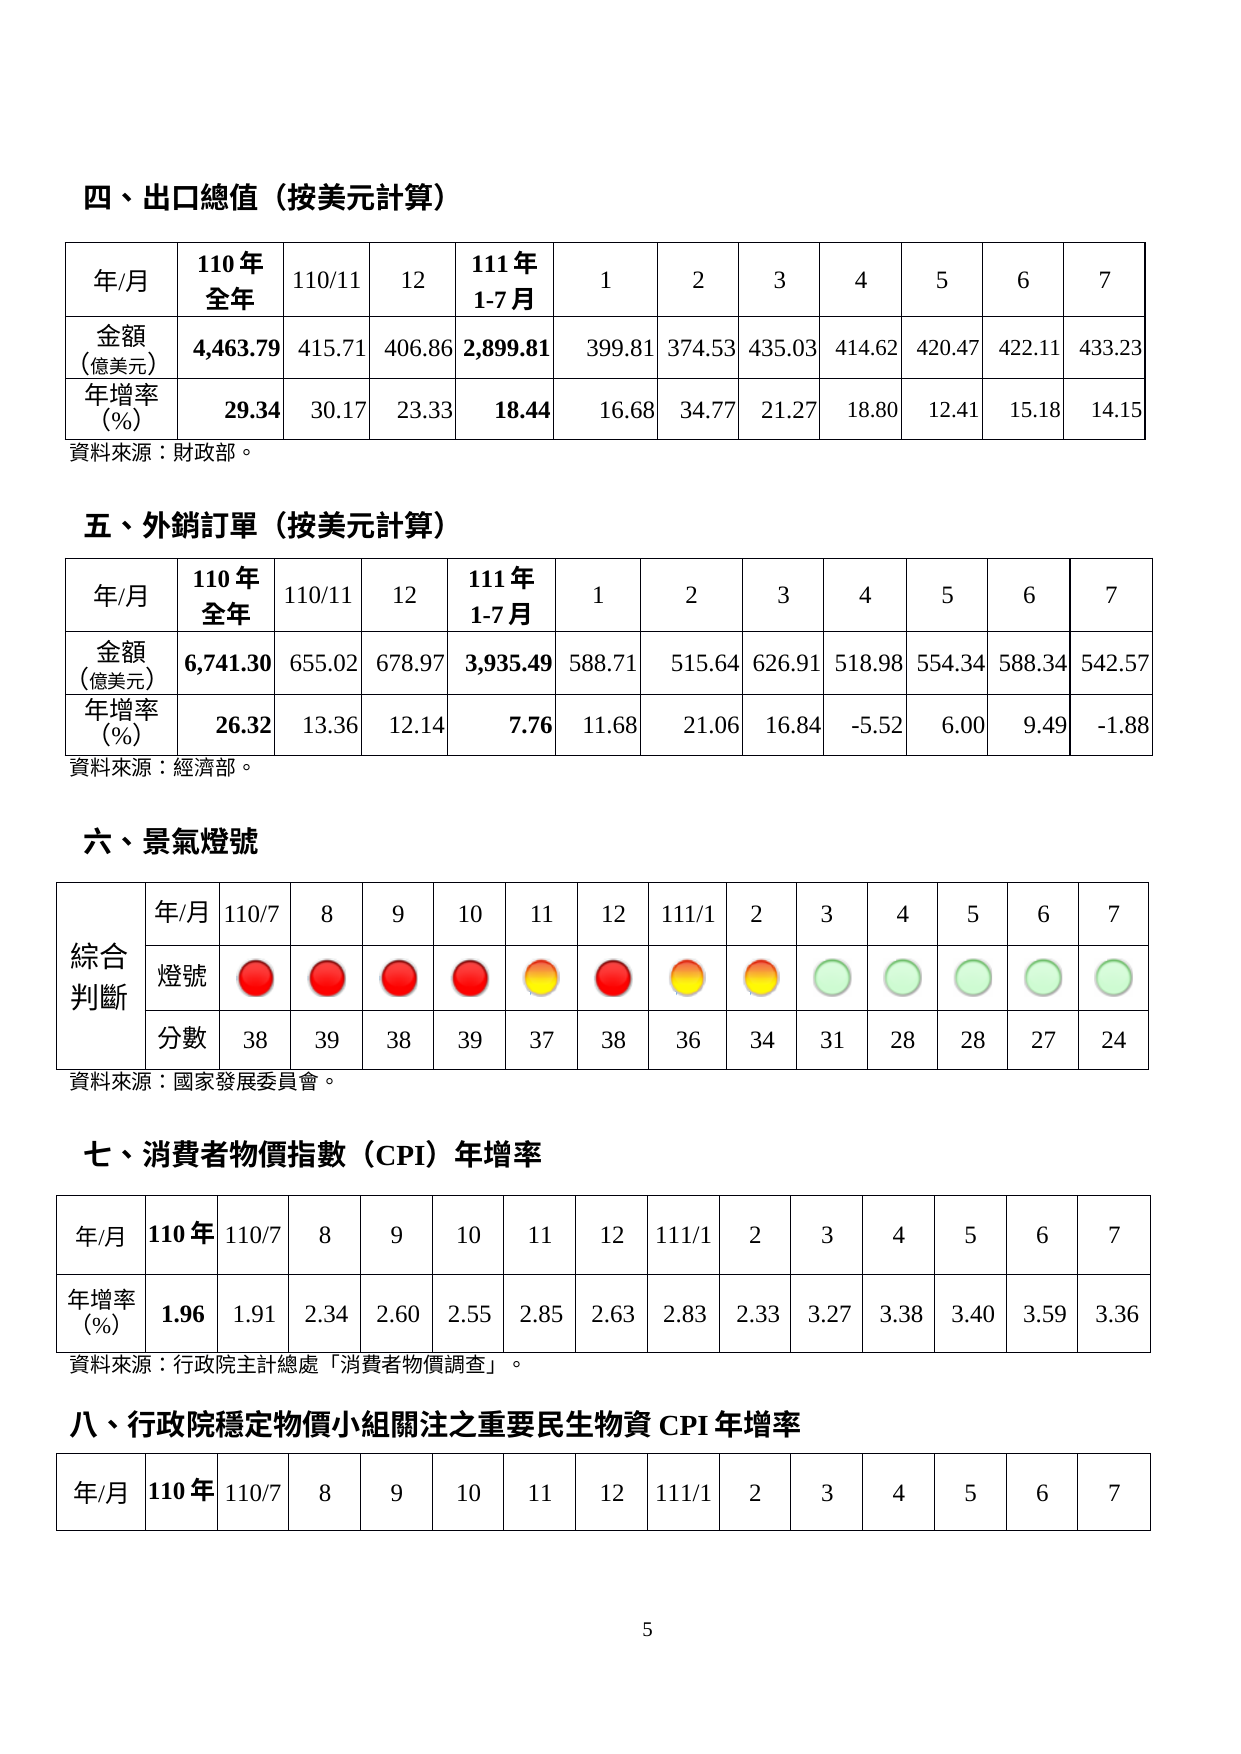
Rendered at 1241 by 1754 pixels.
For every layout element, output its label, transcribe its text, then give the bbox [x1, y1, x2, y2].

table_cell 7.76 [448, 695, 555, 755]
table_cell 34 [727, 1011, 796, 1068]
table_header 4 [868, 883, 937, 945]
table_cell 18.80 [820, 379, 901, 439]
table_header 2 [727, 883, 796, 945]
text 六、景氣燈號 [54, 818, 1107, 861]
table_header 7 [1079, 883, 1148, 945]
table_cell [363, 946, 433, 1010]
table_header 11 [504, 1454, 575, 1530]
table_cell 2.63 [576, 1275, 647, 1352]
table_cell -5.52 [824, 695, 906, 755]
table_header 4 [824, 559, 906, 631]
table_header 7 [1078, 1196, 1150, 1274]
table_header 110年 全年 [178, 559, 274, 631]
table_cell 金額 （億美元） [66, 632, 177, 693]
table_cell 38 [578, 1011, 648, 1068]
table_header 110/7 [218, 1196, 288, 1274]
table_cell 554.34 [907, 632, 987, 693]
table_cell 3.59 [1007, 1275, 1077, 1352]
table_header 12 [362, 559, 447, 631]
table_header 8 [291, 883, 362, 945]
table_cell 16.68 [554, 379, 657, 439]
table_header 110/11 [284, 243, 369, 316]
table_cell 3.27 [791, 1275, 862, 1352]
table_cell 433.23 [1064, 317, 1144, 378]
table_cell 18.44 [456, 379, 553, 439]
table_cell 年增率（%） [66, 695, 177, 755]
table_header 8 [289, 1454, 360, 1530]
table_cell 1.91 [218, 1275, 288, 1352]
table_cell 626.91 [743, 632, 823, 693]
text 五、外銷訂單（按美元計算） [54, 503, 1107, 545]
table_cell 2.85 [504, 1275, 575, 1352]
table_cell [727, 946, 796, 1010]
table_header 5 [935, 1454, 1006, 1530]
table_header 111年 1-7月 [448, 559, 555, 631]
table_cell 38 [363, 1011, 433, 1068]
table_cell 28 [868, 1011, 937, 1068]
table_cell 3,935.49 [448, 632, 555, 693]
table_header 12 [576, 1196, 647, 1274]
table_header 6 [988, 559, 1069, 631]
table_cell [797, 946, 867, 1010]
table_cell 542.57 [1071, 632, 1152, 693]
table_header 3 [791, 1196, 862, 1274]
table_cell 3.40 [935, 1275, 1006, 1352]
table_header 12 [576, 1454, 647, 1530]
table_header 2 [641, 559, 742, 631]
table_cell 24 [1079, 1011, 1148, 1068]
table_cell 518.98 [824, 632, 906, 693]
table_cell [291, 946, 362, 1010]
table_cell [434, 946, 505, 1010]
table_header 4 [820, 243, 901, 316]
table_header 年/月 [57, 1454, 145, 1530]
table_header 11 [506, 883, 577, 945]
table_cell 588.34 [988, 632, 1069, 693]
table_header 年/月 [66, 243, 177, 316]
table_header 6 [1007, 1454, 1077, 1530]
table_cell 4,463.79 [178, 317, 283, 378]
table_header 年/月 [146, 883, 219, 945]
table_cell 39 [434, 1011, 505, 1068]
table_header 5 [938, 883, 1007, 945]
table_cell 655.02 [275, 632, 361, 693]
table_cell 588.71 [556, 632, 640, 693]
table_cell 29.34 [178, 379, 283, 439]
table_cell 金額 （億美元） [66, 317, 177, 378]
table_header 9 [361, 1454, 432, 1530]
table_cell [868, 946, 937, 1010]
table_cell 分數 [146, 1011, 219, 1068]
table_header 年/月 [66, 559, 177, 631]
text 資料來源：財政部。 [69, 440, 1107, 465]
table_cell 34.77 [658, 379, 738, 439]
table_cell 2.34 [289, 1275, 360, 1352]
table_cell 678.97 [362, 632, 447, 693]
text 七、消費者物價指數（CPI）年增率 [54, 1132, 1107, 1174]
table_header 2 [720, 1454, 790, 1530]
table_cell 406.86 [370, 317, 455, 378]
table_cell -1.88 [1071, 695, 1152, 755]
table_header 3 [797, 883, 867, 945]
table_cell 14.15 [1064, 379, 1144, 439]
table_cell 37 [506, 1011, 577, 1068]
table_cell [649, 946, 726, 1010]
table_header 5 [902, 243, 982, 316]
table_cell 9.49 [988, 695, 1069, 755]
table_header 6 [1007, 1196, 1077, 1274]
table_cell 年增率（%） [66, 379, 177, 439]
table_header 3 [743, 559, 823, 631]
table_header 111/1 [648, 1196, 719, 1274]
table_header 12 [578, 883, 648, 945]
table_cell 31 [797, 1011, 867, 1068]
table_cell 422.11 [983, 317, 1063, 378]
text 八、行政院穩定物價小組關注之重要民生物資CPI年增率 [69, 1415, 1107, 1440]
text 四、出口總值（按美元計算） [54, 175, 1107, 217]
table_cell 399.81 [554, 317, 657, 378]
text 資料來源：經濟部。 [69, 756, 1107, 781]
table_header 7 [1064, 243, 1144, 316]
table_cell 2.55 [433, 1275, 503, 1352]
table_header 4 [863, 1454, 934, 1530]
table_cell [506, 946, 577, 1010]
table_header 6 [1008, 883, 1078, 945]
text 資料來源：行政院主計總處「消費者物價調查」。 [69, 1353, 1107, 1378]
table_header 1 [556, 559, 640, 631]
table_cell [220, 946, 290, 1010]
table_cell 16.84 [743, 695, 823, 755]
table_cell 年增率（%） [57, 1275, 145, 1352]
table_header 5 [935, 1196, 1006, 1274]
table_cell 2.60 [361, 1275, 432, 1352]
table_header 110/7 [218, 1454, 288, 1530]
table_cell 420.47 [902, 317, 982, 378]
table_header 110年 [146, 1454, 217, 1530]
table_header 2 [658, 243, 738, 316]
table_cell 23.33 [370, 379, 455, 439]
table_header 綜合 判斷 [57, 883, 145, 1068]
table_cell [578, 946, 648, 1010]
table_header 7 [1078, 1454, 1150, 1530]
table_cell [1008, 946, 1078, 1010]
table_cell 36 [649, 1011, 726, 1068]
table_cell 6,741.30 [178, 632, 274, 693]
table_cell 1.96 [146, 1275, 217, 1352]
table_cell 30.17 [284, 379, 369, 439]
table_cell 2,899.81 [456, 317, 553, 378]
table_cell 11.68 [556, 695, 640, 755]
table_cell [1079, 946, 1148, 1010]
table_header 10 [434, 883, 505, 945]
table_cell 15.18 [983, 379, 1063, 439]
table_header 11 [504, 1196, 575, 1274]
table_header 2 [720, 1196, 790, 1274]
table_header 110/11 [275, 559, 361, 631]
table_cell 39 [291, 1011, 362, 1068]
table_cell 435.03 [739, 317, 819, 378]
table_cell 3.36 [1078, 1275, 1150, 1352]
table_header 10 [433, 1196, 503, 1274]
table_header 年/月 [57, 1196, 145, 1274]
table_cell 12.41 [902, 379, 982, 439]
table_header 12 [370, 243, 455, 316]
table_cell 27 [1008, 1011, 1078, 1068]
table_header 111/1 [649, 883, 726, 945]
table_header 110/7 [220, 883, 290, 945]
table_cell 2.83 [648, 1275, 719, 1352]
table_header 6 [983, 243, 1063, 316]
table_header 5 [907, 559, 987, 631]
table_cell 6.00 [907, 695, 987, 755]
table_header 110年 [146, 1196, 217, 1274]
table_header 9 [361, 1196, 432, 1274]
table_cell 燈號 [146, 946, 219, 1010]
table_cell 2.33 [720, 1275, 790, 1352]
table_header 110年 全年 [178, 243, 283, 316]
table_header 3 [739, 243, 819, 316]
table_cell 415.71 [284, 317, 369, 378]
table_header 10 [433, 1454, 503, 1530]
table_cell 28 [938, 1011, 1007, 1068]
table_cell 26.32 [178, 695, 274, 755]
table_cell 3.38 [863, 1275, 934, 1352]
table_cell 12.14 [362, 695, 447, 755]
table_cell 13.36 [275, 695, 361, 755]
table_cell [938, 946, 1007, 1010]
table_cell 515.64 [641, 632, 742, 693]
table_header 111年 1-7月 [456, 243, 553, 316]
table_header 111/1 [648, 1454, 719, 1530]
table_cell 21.27 [739, 379, 819, 439]
text 資料來源：國家發展委員會。 [69, 1070, 1107, 1094]
table_cell 38 [220, 1011, 290, 1068]
table_cell 414.62 [820, 317, 901, 378]
table_cell 21.06 [641, 695, 742, 755]
table_header 4 [863, 1196, 934, 1274]
table_header 1 [554, 243, 657, 316]
table_header 9 [363, 883, 433, 945]
table_header 7 [1071, 559, 1152, 631]
table_cell 374.53 [658, 317, 738, 378]
table_header 3 [791, 1454, 862, 1530]
table_header 8 [289, 1196, 360, 1274]
